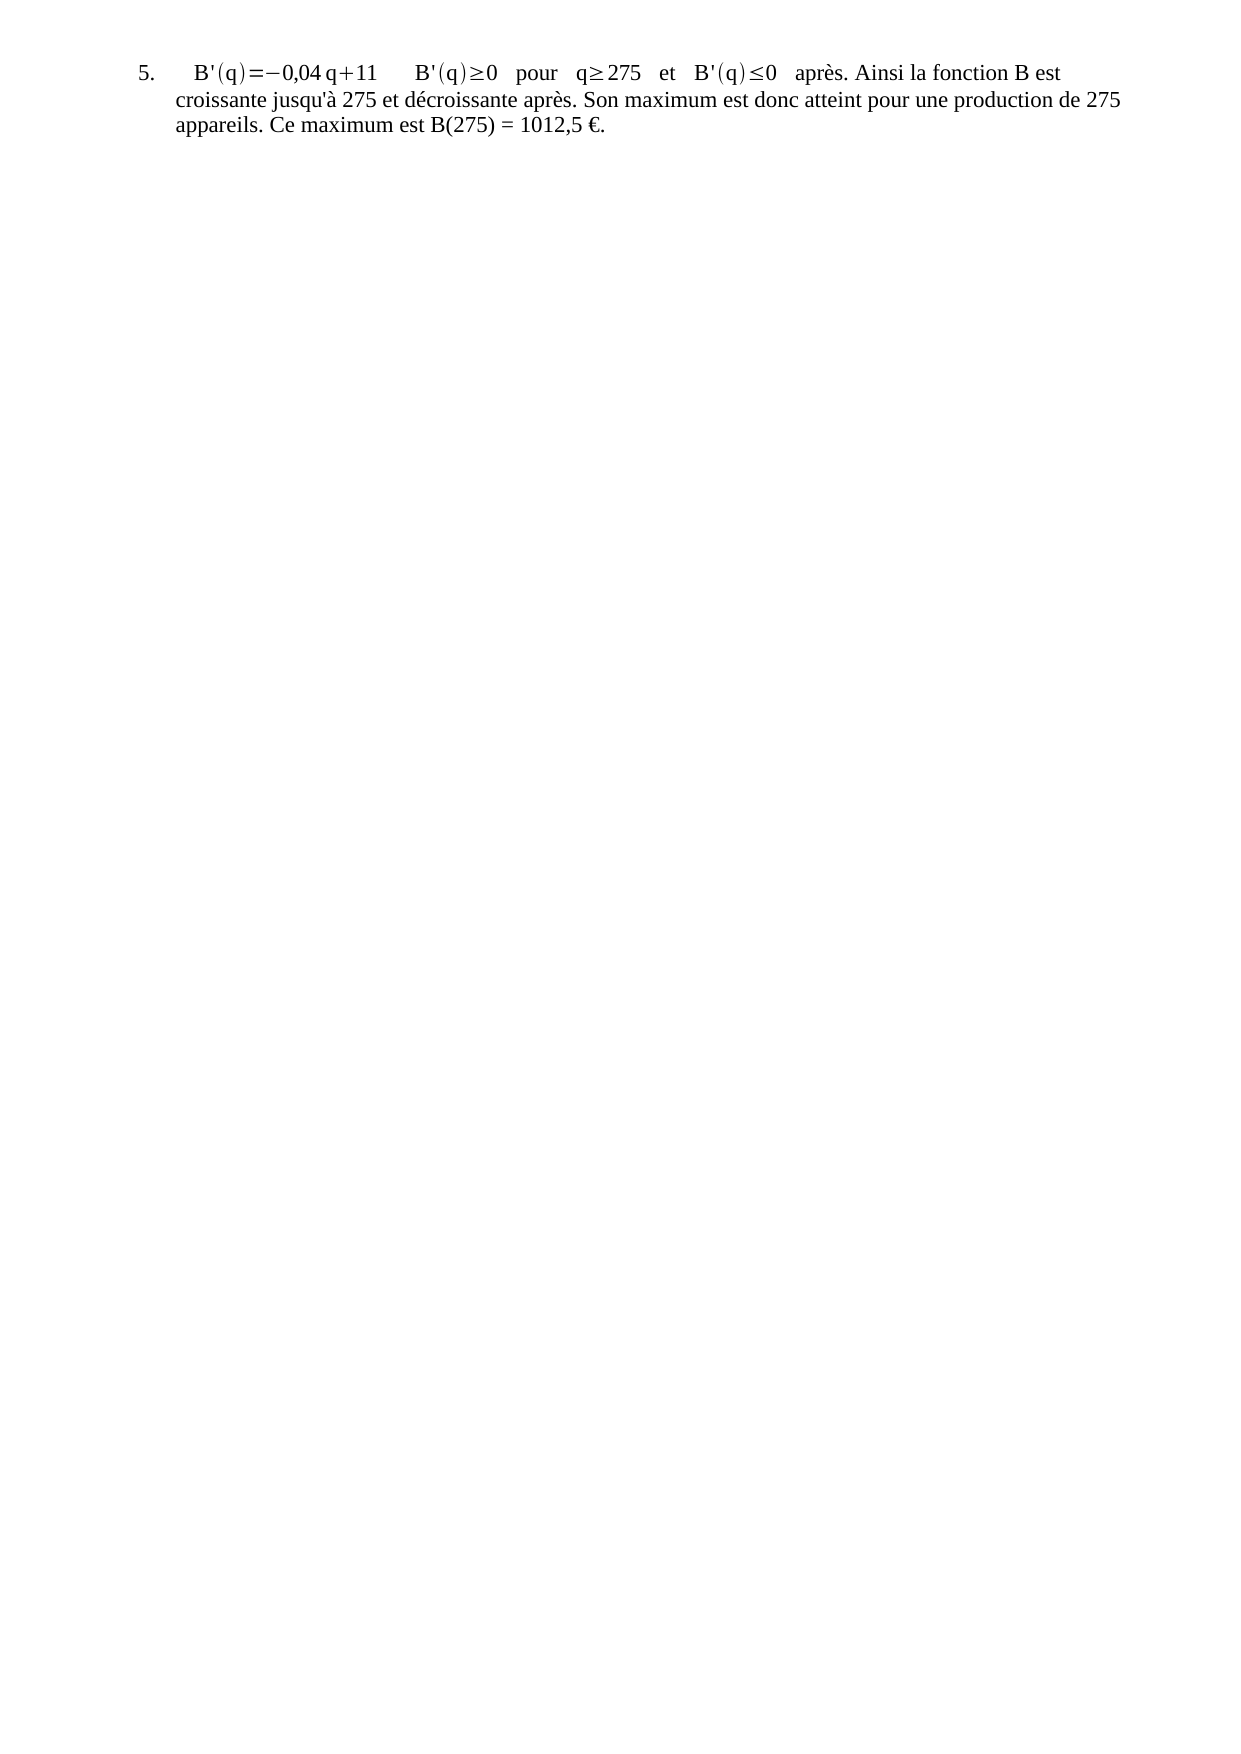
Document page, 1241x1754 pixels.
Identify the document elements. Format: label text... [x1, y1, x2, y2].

list pouretaprès. Ainsi la fonction B est croissante jusqu'à 275 et décroissante après. Son maximum est donc atteint pour une production de 275 appareils. Ce maximum est B(275) = 1012,5 €. [138, 59, 1140, 137]
